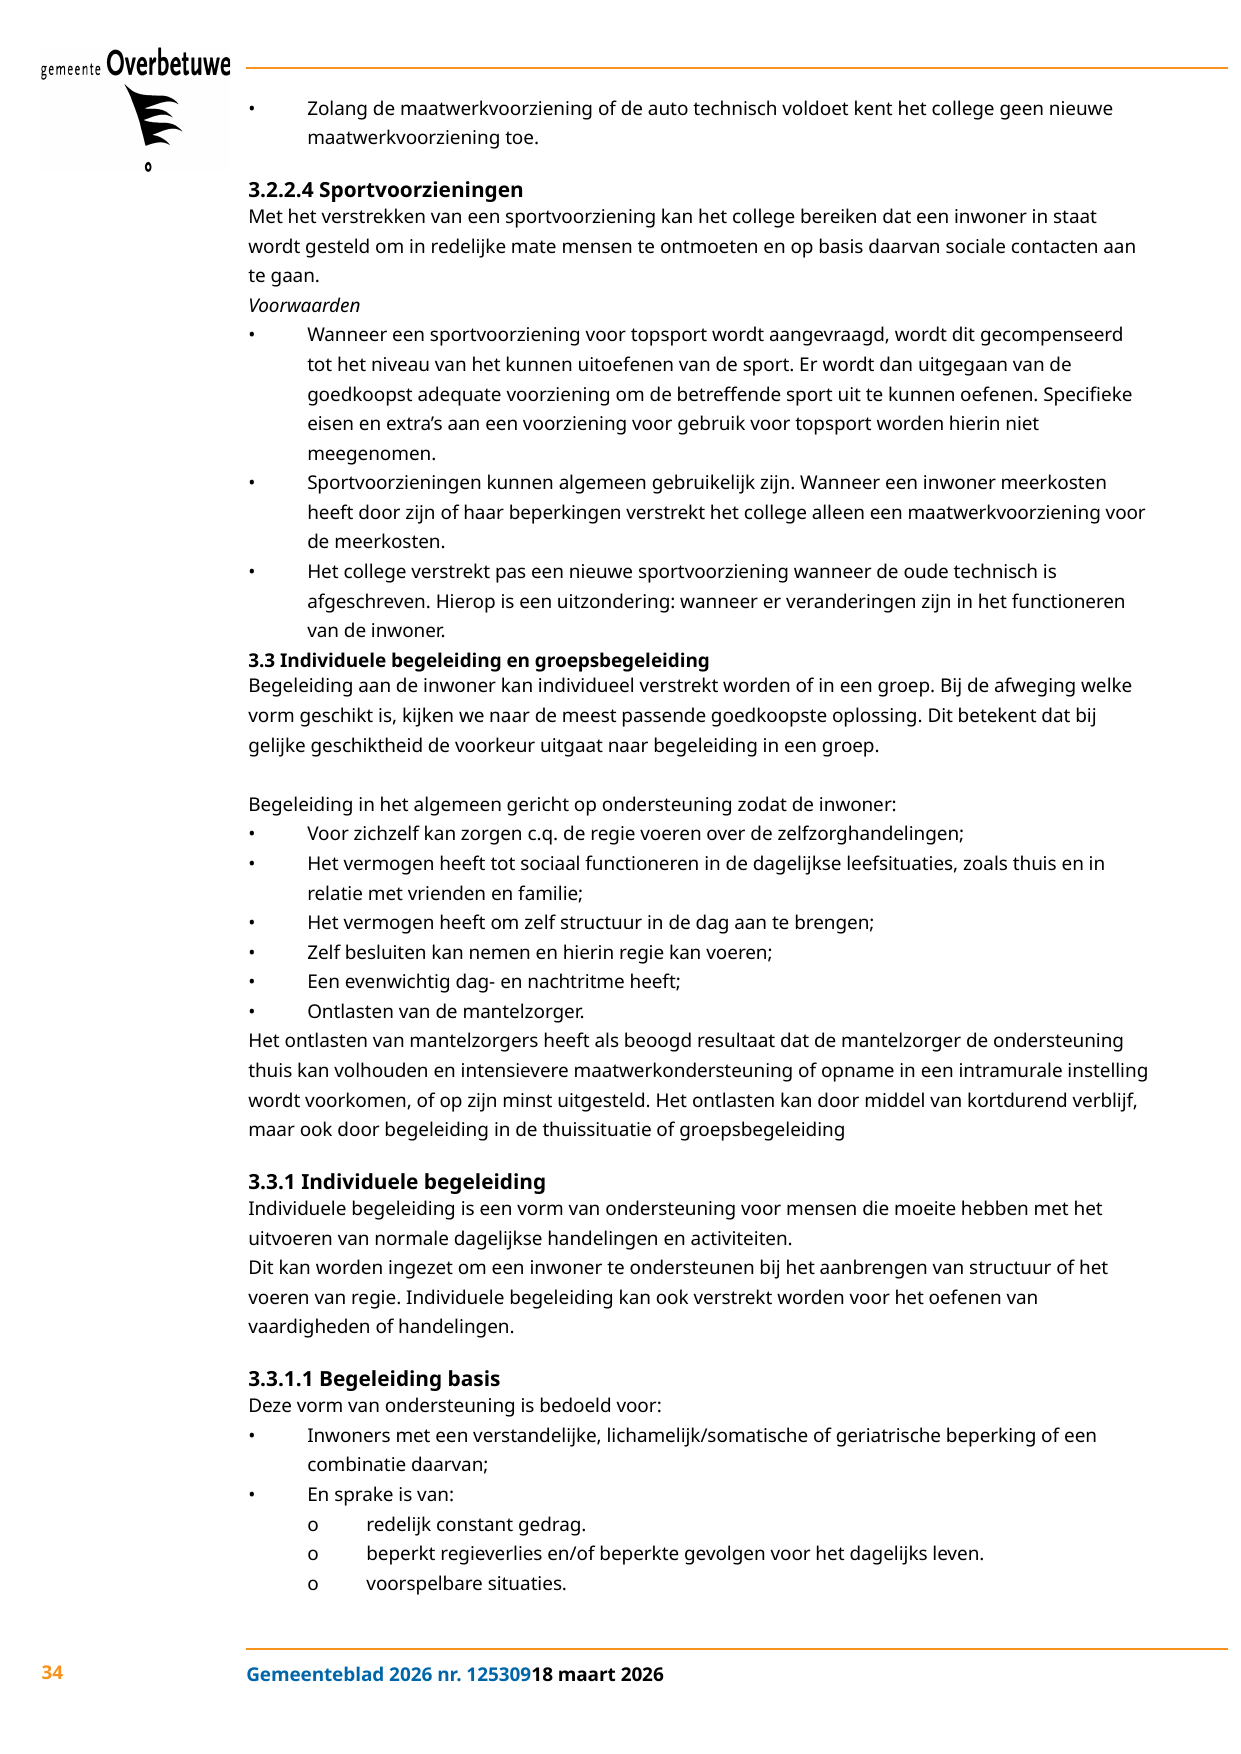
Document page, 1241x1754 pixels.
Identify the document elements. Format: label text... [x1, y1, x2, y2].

list En sprake is van: [248, 1481, 1152, 1507]
list Een evenwichtig dag- en nachtritme heeft; [248, 968, 1152, 994]
list redelijk constant gedrag. [307, 1511, 1152, 1537]
list Ontlasten van de mantelzorger. [248, 998, 1152, 1024]
list Het vermogen heeft tot sociaal functioneren in de dagelijkse leefsituaties, zoals thuis en in relatie met vrienden en familie; [248, 850, 1152, 906]
list Het vermogen heeft om zelf structuur in de dag aan te brengen; [248, 909, 1152, 935]
text Begeleiding aan de inwoner kan individueel verstrekt worden of in een groep. Bij de afweging welke vorm geschikt is, kijken we naar de meest passende goedkoopste oplossing. Dit betekent dat bij gelijke geschiktheid de voorkeur uitgaat naar begeleiding in een groep. [248, 673, 1152, 758]
list Sportvoorzieningen kunnen algemeen gebruikelijk zijn. Wanneer een inwoner meerkosten heeft door zijn of haar beperkingen verstrekt het college alleen een maatwerkvoorziening voor de meerkosten. [248, 469, 1152, 554]
text Dit kan worden ingezet om een inwoner te ondersteunen bij het aanbrengen van structuur of het voeren van regie. Individuele begeleiding kan ook verstrekt worden voor het oefenen van vaardigheden of handelingen. [248, 1254, 1152, 1339]
list Inwoners met een verstandelijke, lichamelijk/somatische of geriatrische beperking of een combinatie daarvan; [248, 1422, 1152, 1477]
text 3.3.1 Individuele begeleiding [248, 1167, 1152, 1195]
text 3.3.1.1 Begeleiding basis [248, 1364, 1152, 1392]
text Individuele begeleiding is een vorm van ondersteuning voor mensen die moeite hebben met het uitvoeren van normale dagelijkse handelingen en activiteiten. [248, 1195, 1152, 1251]
text Het ontlasten van mantelzorgers heeft als beoogd resultaat dat de mantelzorger de ondersteuning thuis kan volhouden en intensievere maatwerkondersteuning of opname in een intramurale instelling wordt voorkomen, of op zijn minst uitgesteld. Het ontlasten kan door middel van kortdurend verblijf, maar ook door begeleiding in de thuissituatie of groepsbegeleiding [248, 1028, 1152, 1142]
list voorspelbare situaties. [307, 1570, 1152, 1596]
list Het college verstrekt pas een nieuwe sportvoorziening wanneer de oude technisch is afgeschreven. Hierop is een uitzondering: wanneer er veranderingen zijn in het functioneren van de inwoner. [248, 558, 1152, 643]
list Voor zichzelf kan zorgen c.q. de regie voeren over de zelfzorghandelingen; [248, 821, 1152, 846]
picture [41, 47, 231, 172]
list Wanneer een sportvoorziening voor topsport wordt aangevraagd, wordt dit gecompenseerd tot het niveau van het kunnen uitoefenen van de sport. Er wordt dan uitgegaan van de goedkoopst adequate voorziening om de betreffende sport uit te kunnen oefenen. Specifieke eisen en extra’s aan een voorziening voor gebruik voor topsport worden hierin niet meegenomen. [248, 322, 1152, 466]
list beperkt regieverlies en/of beperkte gevolgen voor het dagelijks leven. [307, 1540, 1152, 1566]
text Begeleiding in het algemeen gericht op ondersteuning zodat de inwoner: [248, 791, 1152, 817]
text Voorwaarden [248, 292, 1152, 318]
text Deze vorm van ondersteuning is bedoeld voor: [248, 1392, 1152, 1418]
text Met het verstrekken van een sportvoorziening kan het college bereiken dat een inwoner in staat wordt gesteld om in redelijke mate mensen te ontmoeten en op basis daarvan sociale contacten aan te gaan. [248, 203, 1152, 288]
text 3.2.2.4 Sportvoorzieningen [248, 175, 1152, 203]
text 3.3 Individuele begeleiding en groepsbegeleiding [248, 647, 1152, 673]
list Zolang de maatwerkvoorziening of de auto technisch voldoet kent het college geen nieuwe maatwerkvoorziening toe. [248, 95, 1152, 150]
list Zelf besluiten kan nemen en hierin regie kan voeren; [248, 939, 1152, 965]
